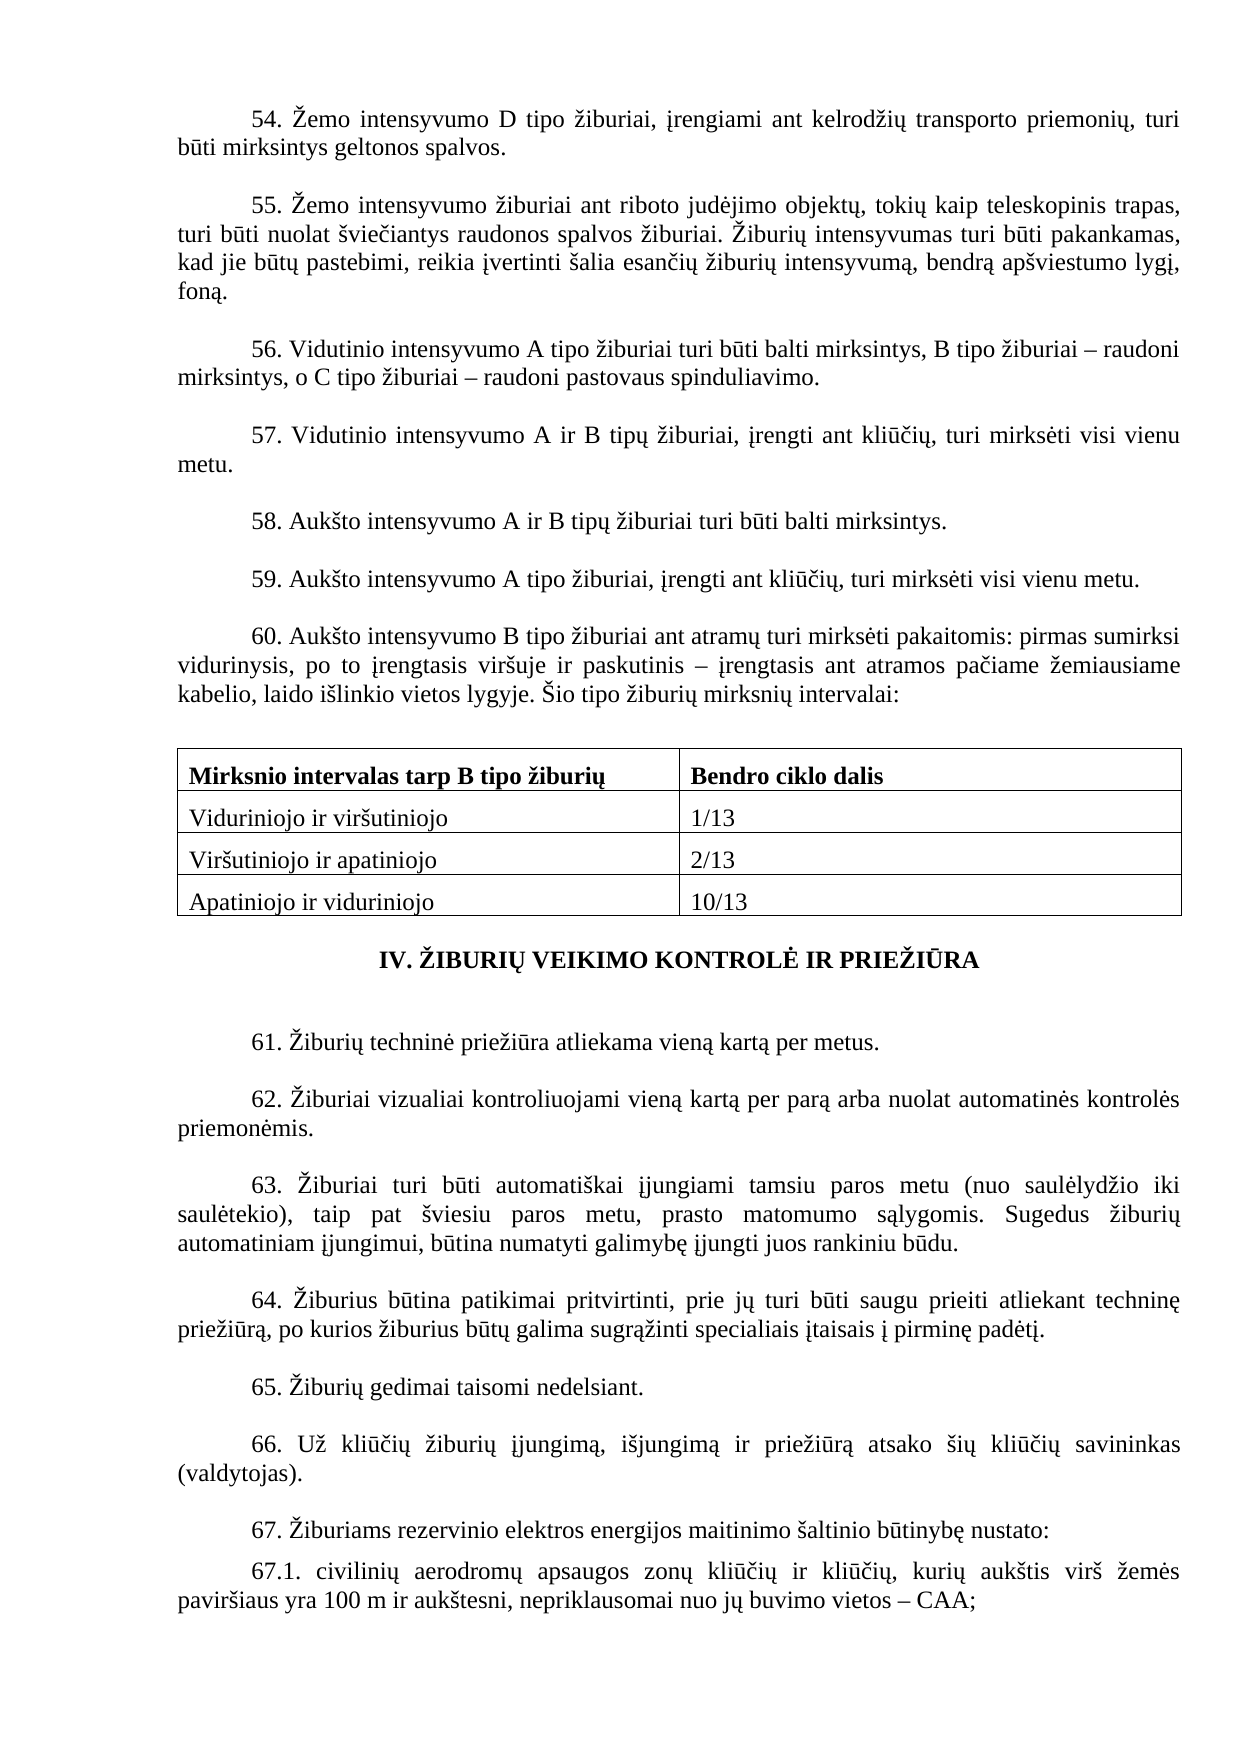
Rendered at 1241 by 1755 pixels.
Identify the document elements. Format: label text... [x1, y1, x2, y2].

table_header Bendro ciklo dalis [680, 749, 1181, 790]
table_header Mirksnio intervalas tarp B tipo žiburių [178, 749, 679, 790]
text 57. Vidutinio intensyvumo A ir B tipų žiburiai, įrengti ant kliūčių, turi mirksėti visi vienu metu. [177, 420, 1181, 477]
text 56. Vidutinio intensyvumo A tipo žiburiai turi būti balti mirksintys, B tipo žiburiai – raudoni mirksintys, o C tipo žiburiai – raudoni pastovaus spinduliavimo. [177, 334, 1181, 391]
text 65. Žiburių gedimai taisomi nedelsiant. [177, 1372, 1181, 1400]
table_cell Apatiniojo ir viduriniojo [178, 875, 679, 915]
text 67.1. civilinių aerodromų apsaugos zonų kliūčių ir kliūčių, kurių aukštis virš žemės paviršiaus yra 100 m ir aukštesni, nepriklausomai nuo jų buvimo vietos – CAA; [177, 1556, 1181, 1613]
text 60. Aukšto intensyvumo B tipo žiburiai ant atramų turi mirksėti pakaitomis: pirmas sumirksi vidurinysis, po to įrengtasis viršuje ir paskutinis – įrengtasis ant atramos pačiame žemiausiame kabelio, laido išlinkio vietos lygyje. Šio tipo žiburių mirksnių intervalai: [177, 621, 1181, 707]
text 58. Aukšto intensyvumo A ir B tipų žiburiai turi būti balti mirksintys. [177, 506, 1181, 535]
table_cell 1/13 [680, 791, 1181, 832]
table_cell Viduriniojo ir viršutiniojo [178, 791, 679, 832]
table_cell 10/13 [680, 875, 1181, 915]
text 54. Žemo intensyvumo D tipo žiburiai, įrengiami ant kelrodžių transporto priemonių, turi būti mirksintys geltonos spalvos. [177, 104, 1181, 161]
text 61. Žiburių techninė priežiūra atliekama vieną kartą per metus. [177, 1027, 1181, 1055]
table_cell Viršutiniojo ir apatiniojo [178, 833, 679, 873]
table_cell 2/13 [680, 833, 1181, 873]
text 55. Žemo intensyvumo žiburiai ant riboto judėjimo objektų, tokių kaip teleskopinis trapas, turi būti nuolat šviečiantys raudonos spalvos žiburiai. Žiburių intensyvumas turi būti pakankamas, kad jie būtų pastebimi, reikia įvertinti šalia esančių žiburių intensyvumą, bendrą apšviestumo lygį, foną. [177, 190, 1181, 305]
text 63. Žiburiai turi būti automatiškai įjungiami tamsiu paros metu (nuo saulėlydžio iki saulėtekio), taip pat šviesiu paros metu, prasto matomumo sąlygomis. Sugedus žiburių automatiniam įjungimui, būtina numatyti galimybę įjungti juos rankiniu būdu. [177, 1170, 1181, 1257]
text 64. Žiburius būtina patikimai pritvirtinti, prie jų turi būti saugu prieiti atliekant techninę priežiūrą, po kurios žiburius būtų galima sugrąžinti specialiais įtaisais į pirminę padėtį. [177, 1285, 1181, 1343]
text 66. Už kliūčių žiburių įjungimą, išjungimą ir priežiūrą atsako šių kliūčių savininkas (valdytojas). [177, 1429, 1181, 1487]
text 67. Žiburiams rezervinio elektros energijos maitinimo šaltinio būtinybę nustato: [177, 1515, 1181, 1544]
text IV. ŽIBURIŲ VEIKIMO KONTROLĖ IR PRIEŽIŪRA [177, 945, 1181, 974]
text 59. Aukšto intensyvumo A tipo žiburiai, įrengti ant kliūčių, turi mirksėti visi vienu metu. [177, 564, 1181, 592]
text 62. Žiburiai vizualiai kontroliuojami vieną kartą per parą arba nuolat automatinės kontrolės priemonėmis. [177, 1084, 1181, 1142]
